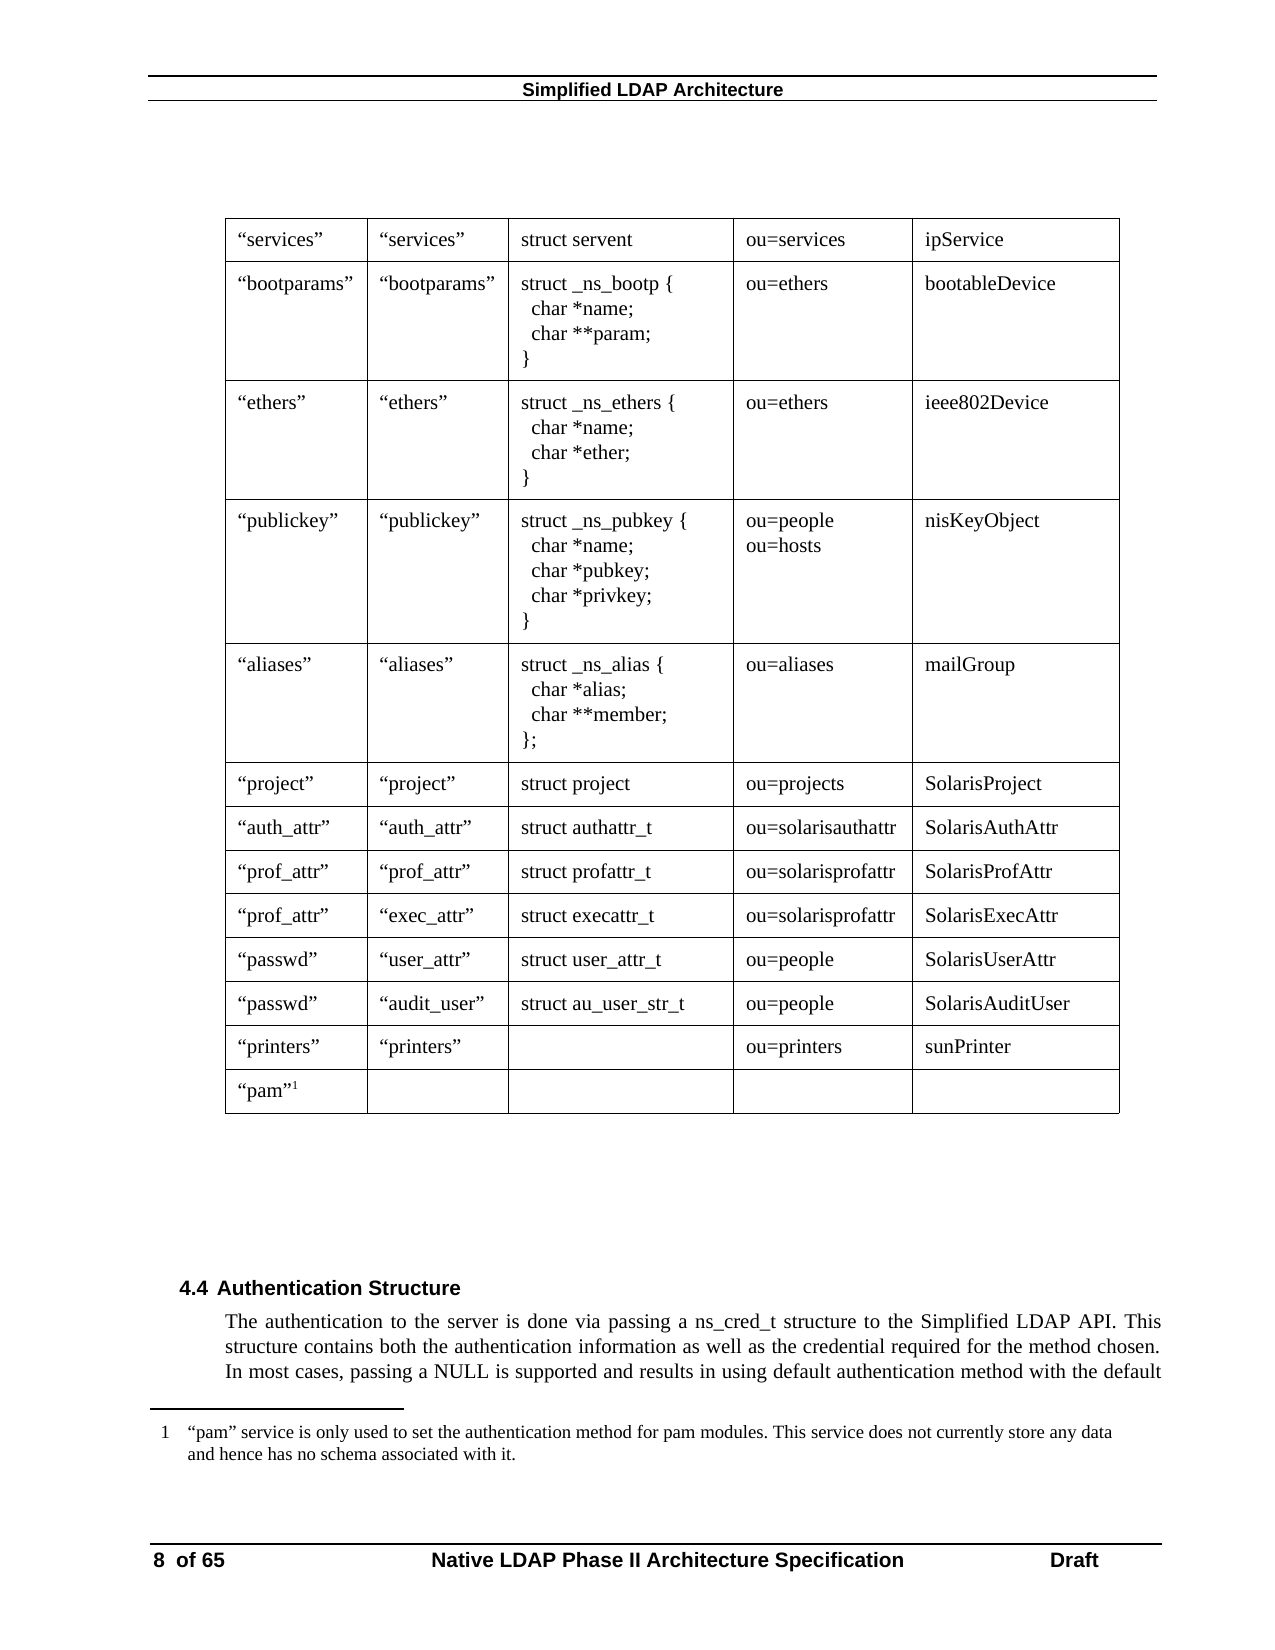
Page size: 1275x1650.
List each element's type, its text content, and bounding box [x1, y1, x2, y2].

table_cell “bootparams” [368, 262, 508, 380]
table_cell “prof_attr” [226, 851, 367, 893]
table_cell SolarisProfAttr [913, 851, 1119, 893]
table_cell “services” [226, 219, 367, 261]
table_cell SolarisAuditUser [913, 982, 1119, 1025]
table_cell “pam” [226, 1070, 367, 1113]
table_cell ou=aliases [734, 644, 912, 762]
table_cell struct _ns_bootp { char *name; char **param; } [509, 262, 733, 380]
table_cell ou=services [734, 219, 912, 261]
table_cell “passwd” [226, 982, 367, 1025]
subtitle Authentication Structure [179, 1275, 1162, 1300]
table_cell struct _ns_alias { char *alias; char **member; }; [509, 644, 733, 762]
table_cell “user_attr” [368, 938, 508, 981]
table_cell ou=solarisprofattr [734, 851, 912, 893]
table_cell struct authattr_t [509, 807, 733, 849]
table_cell “prof_attr” [226, 894, 367, 937]
table_cell struct user_attr_t [509, 938, 733, 981]
table_cell ou=people ou=hosts [734, 500, 912, 643]
table_cell struct profattr_t [509, 851, 733, 893]
table_cell struct au_user_str_t [509, 982, 733, 1025]
table_cell struct _ns_ethers { char *name; char *ether; } [509, 381, 733, 499]
table_cell “aliases” [368, 644, 508, 762]
table_cell SolarisExecAttr [913, 894, 1119, 937]
table_cell ou=ethers [734, 262, 912, 380]
table_cell “services” [368, 219, 508, 261]
table_cell [913, 1070, 1119, 1113]
table_cell ou=ethers [734, 381, 912, 499]
table_cell nisKeyObject [913, 500, 1119, 643]
table_cell ou=solarisauthattr [734, 807, 912, 849]
table_cell “ethers” [368, 381, 508, 499]
table_cell “auth_attr” [226, 807, 367, 849]
table_cell ou=people [734, 982, 912, 1025]
table_cell [509, 1070, 733, 1113]
table_cell “project” [368, 763, 508, 806]
table_cell ou=solarisprofattr [734, 894, 912, 937]
table_cell “bootparams” [226, 262, 367, 380]
table_cell struct _ns_pubkey { char *name; char *pubkey; char *privkey; } [509, 500, 733, 643]
table_cell “audit_user” [368, 982, 508, 1025]
table_cell “project” [226, 763, 367, 806]
table_cell [368, 1070, 508, 1113]
table_cell [734, 1070, 912, 1113]
table_cell “aliases” [226, 644, 367, 762]
table_cell “passwd” [226, 938, 367, 981]
table_cell “printers” [368, 1026, 508, 1069]
table_cell struct project [509, 763, 733, 806]
table_cell ou=printers [734, 1026, 912, 1069]
table_cell “publickey” [368, 500, 508, 643]
table_cell [509, 1026, 733, 1069]
table_cell “publickey” [226, 500, 367, 643]
table_cell ieee802Device [913, 381, 1119, 499]
table_cell ou=projects [734, 763, 912, 806]
table_cell SolarisProject [913, 763, 1119, 806]
table_cell “exec_attr” [368, 894, 508, 937]
table_cell mailGroup [913, 644, 1119, 762]
table_cell “printers” [226, 1026, 367, 1069]
table_cell sunPrinter [913, 1026, 1119, 1069]
table_cell SolarisAuthAttr [913, 807, 1119, 849]
table_cell struct servent [509, 219, 733, 261]
table_cell “auth_attr” [368, 807, 508, 849]
table_cell struct execattr_t [509, 894, 733, 937]
table_cell “prof_attr” [368, 851, 508, 893]
table_cell ou=people [734, 938, 912, 981]
table_cell ipService [913, 219, 1119, 261]
table_cell SolarisUserAttr [913, 938, 1119, 981]
table_cell bootableDevice [913, 262, 1119, 380]
text The authentication to the server is done via passing a ns_cred_t structure to the Simplified LDAP API. This structure contains both the authentication information as well as the credential required for the method chosen. In most cases, passing a NULL is supported and results in using default authentication method with the default [225, 1308, 1162, 1383]
table_cell “ethers” [226, 381, 367, 499]
